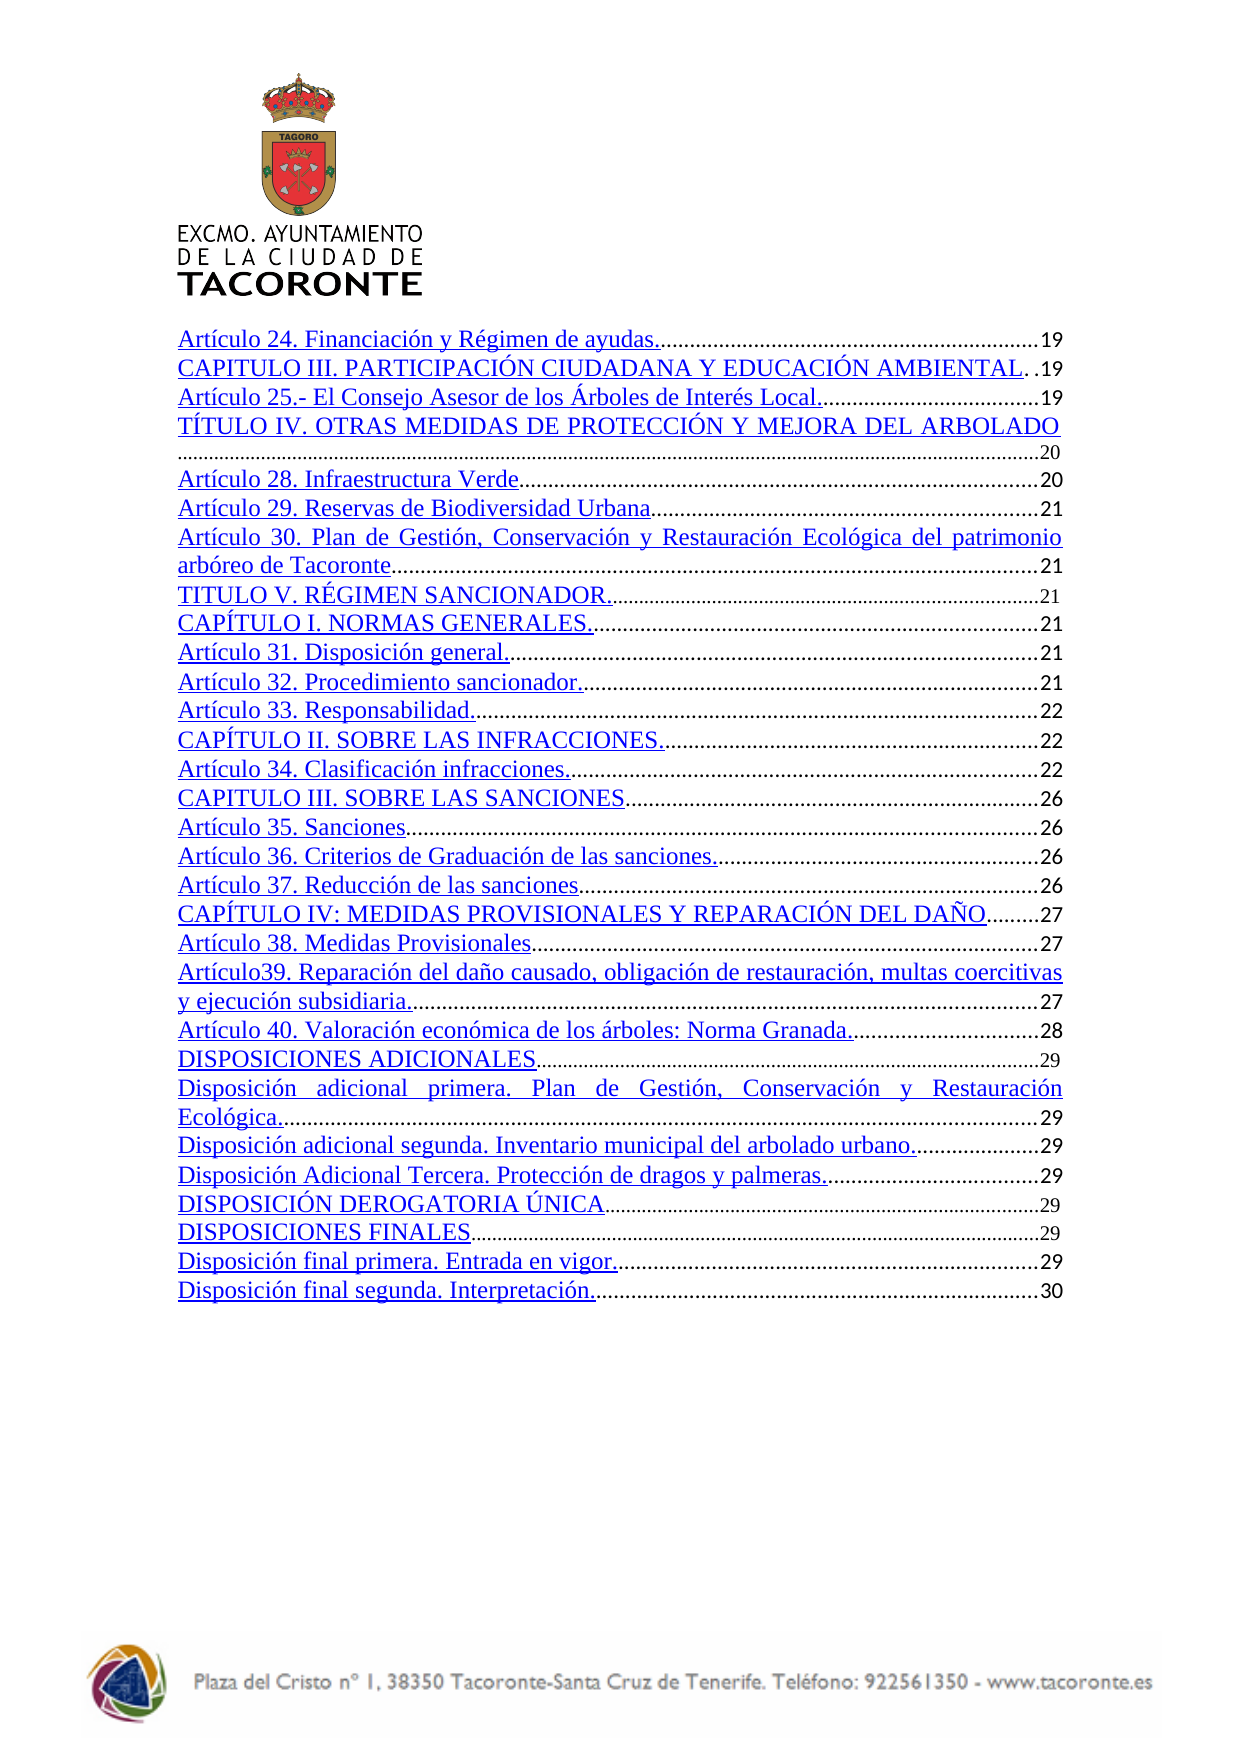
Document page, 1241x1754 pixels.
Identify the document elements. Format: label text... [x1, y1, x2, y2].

text TITULO V. RÉGIMEN SANCIONADOR. 21 [177, 580, 1060, 608]
text Artículo 31. Disposición general. 21 [177, 637, 1063, 667]
text Disposición adicional primera. Plan de Gestión, Conservación y Restauración Ecológica. 29 [177, 1099, 1063, 1131]
text CAPITULO III. PARTICIPACIÓN CIUDADANA Y EDUCACIÓN AMBIENTAL 19 [177, 353, 1063, 382]
text Artículo 40. Valoración económica de los árboles: Norma Granada. 28 [177, 1015, 1063, 1044]
text DISPOSICIÓN DEROGATORIA ÚNICA 29 [177, 1189, 1060, 1217]
text Artículo 38. Medidas Provisionales 27 [177, 928, 1063, 957]
text TÍTULO IV. OTRAS MEDIDAS DE PROTECCIÓN Y MEJORA DEL ARBOLADO 20 [177, 411, 1060, 436]
text Artículo 30. Plan de Gestión, Conservación y Restauración Ecológica del patrimonio arbóreo de Tacoronte 21 [177, 522, 1063, 547]
text Artículo39. Reparación del daño causado, obligación de restauración, multas coercitivas y ejecución subsidiaria. 27 [177, 957, 1063, 982]
text DISPOSICIONES FINALES 29 [177, 1217, 1060, 1246]
text Disposición final segunda. Interpretación. 30 [177, 1275, 1063, 1304]
text Disposición adicional segunda. Inventario municipal del arbolado urbano. 29 [177, 1131, 1063, 1160]
text Artículo 25.- El Consejo Asesor de los Árboles de Interés Local. 19 [177, 382, 1063, 411]
text Artículo 35. Sanciones 26 [177, 812, 1063, 841]
text Artículo 29. Reservas de Biodiversidad Urbana 21 [177, 493, 1063, 522]
text DISPOSICIONES ADICIONALES 29 [177, 1044, 1060, 1073]
picture [177, 73, 422, 296]
text Disposición final primera. Entrada en vigor. 29 [177, 1246, 1063, 1275]
text CAPÍTULO I. NORMAS GENERALES. 21 [177, 608, 1063, 637]
text Artículo39. Reparación del daño causado, obligación de restauración, multas coercitivas y ejecución subsidiaria. 27 [177, 983, 1063, 1015]
picture [80, 1631, 1163, 1738]
text Artículo 34. Clasificación infracciones. 22 [177, 754, 1063, 783]
text TÍTULO IV. OTRAS MEDIDAS DE PROTECCIÓN Y MEJORA DEL ARBOLADO 20 [177, 437, 1060, 464]
text Artículo 32. Procedimiento sancionador. 21 [177, 667, 1063, 696]
text Artículo 28. Infraestructura Verde 20 [177, 464, 1063, 493]
text CAPÍTULO IV: MEDIDAS PROVISIONALES Y REPARACIÓN DEL DAÑO 27 [177, 899, 1063, 928]
text Artículo 24. Financiación y Régimen de ayudas. 19 [177, 324, 1063, 353]
text Artículo 33. Responsabilidad. 22 [177, 696, 1063, 725]
text Artículo 37. Reducción de las sanciones 26 [177, 870, 1063, 899]
text Artículo 30. Plan de Gestión, Conservación y Restauración Ecológica del patrimonio arbóreo de Tacoronte 21 [177, 548, 1063, 580]
text CAPÍTULO II. SOBRE LAS INFRACCIONES. 22 [177, 725, 1063, 754]
text Artículo 36. Criterios de Graduación de las sanciones. 26 [177, 841, 1063, 870]
text Disposición adicional primera. Plan de Gestión, Conservación y Restauración Ecológica. 29 [177, 1073, 1063, 1098]
text CAPITULO III. SOBRE LAS SANCIONES 26 [177, 783, 1063, 812]
text Disposición Adicional Tercera. Protección de dragos y palmeras. 29 [177, 1160, 1063, 1189]
